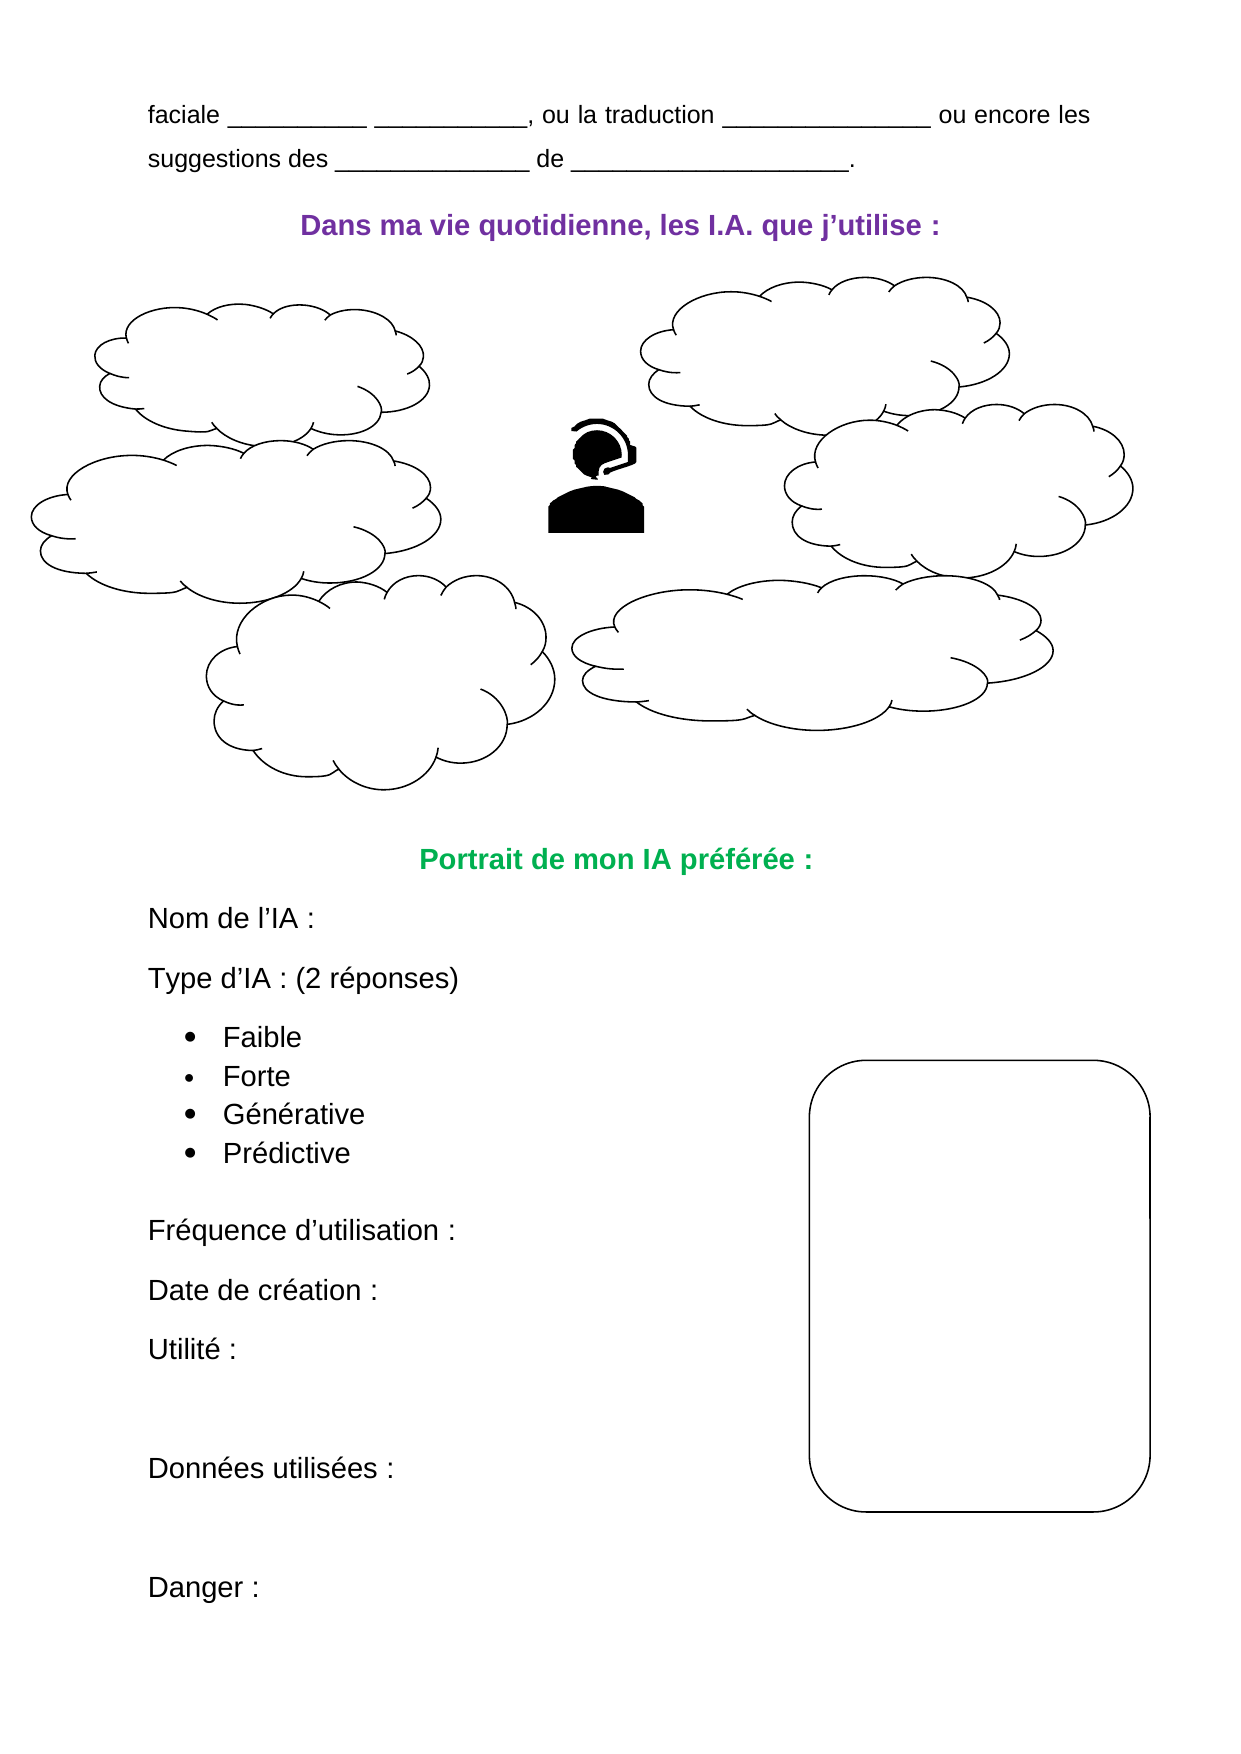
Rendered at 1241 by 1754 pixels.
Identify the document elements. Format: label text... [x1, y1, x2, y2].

text Données utilisées : [148, 1451, 815, 1484]
list Forte [185, 1059, 858, 1092]
list Générative [185, 1097, 811, 1131]
list Fréquence d’utilisation : [148, 1213, 808, 1247]
text Utilité : [148, 1332, 808, 1366]
text Danger : [148, 1569, 1092, 1603]
text faciale __________ ___________, ou la traduction _______________ ou encore les suggestions des ______________ de ____________________. [148, 100, 1092, 172]
text Date de création : [148, 1273, 808, 1306]
text Dans ma vie quotidienne, les I.A. que j’utilise : [148, 207, 1092, 241]
text Nom de l’IA : [148, 901, 1092, 935]
text Portrait de mon IA préférée : [148, 842, 1092, 875]
list Prédictive [185, 1136, 808, 1170]
text Type d’IA : (2 réponses) [148, 961, 1092, 994]
list Faible [185, 1020, 1092, 1054]
